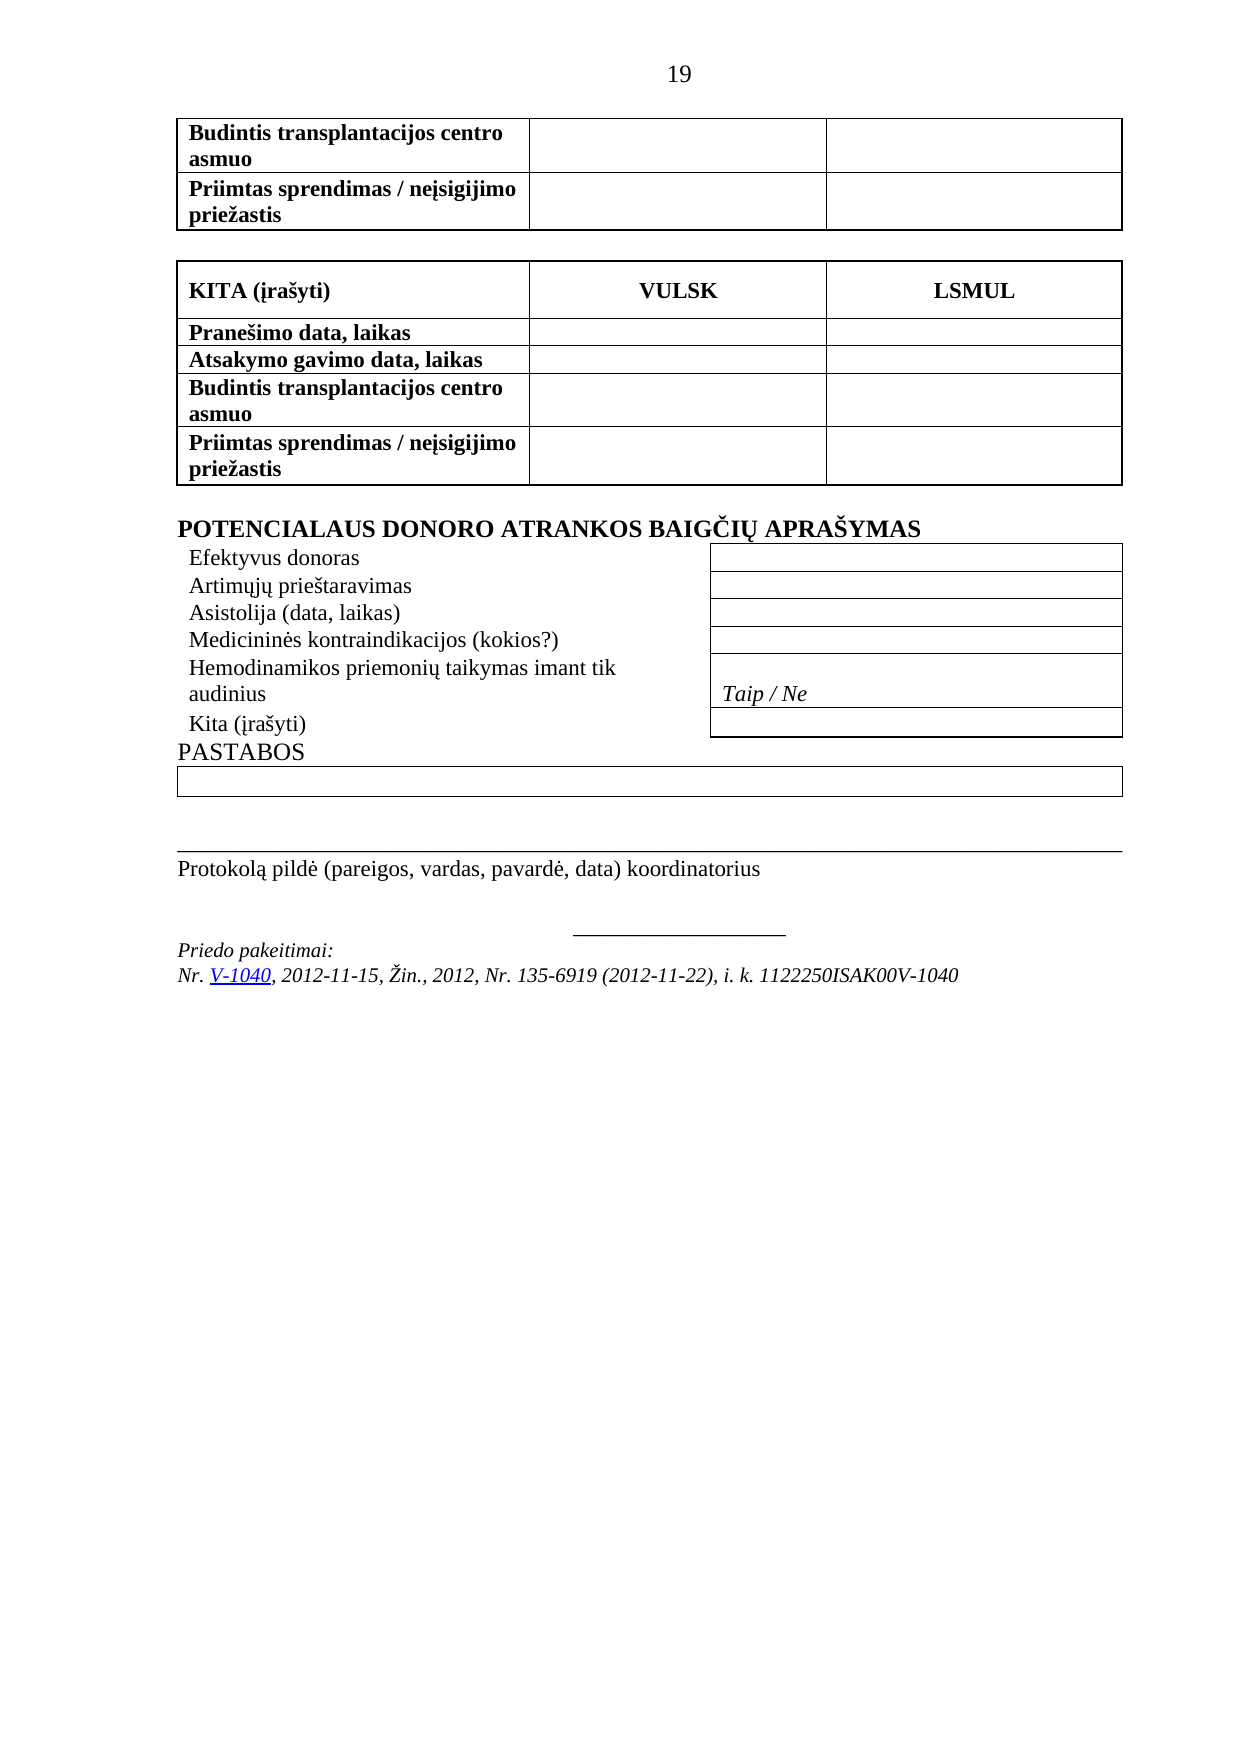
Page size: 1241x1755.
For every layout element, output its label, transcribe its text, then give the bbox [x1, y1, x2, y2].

table_header [178, 767, 1122, 796]
table_cell [827, 319, 1121, 345]
table_cell Budintis transplantacijos centro asmuo [178, 374, 529, 426]
table_cell Budintis transplantacijos centro asmuo [178, 119, 529, 172]
table_cell Atsakymo gavimo data, laikas [178, 346, 529, 372]
table_cell Pranešimo data, laikas [178, 319, 529, 345]
table_cell [530, 374, 826, 426]
text Nr. V-1040, 2012-11-15, Žin., 2012, Nr. 135-6919 (2012-11-22), i. k. 1122250ISAK00V-1040 [177, 962, 1181, 987]
table_cell [827, 427, 1121, 484]
table_cell [711, 708, 1122, 736]
table_cell Artimųjų prieštaravimas [177, 571, 710, 598]
text Priedo pakeitimai: [177, 938, 1181, 962]
table_cell [530, 173, 826, 229]
text _ [177, 826, 1181, 854]
table_header KITA (įrašyti) [178, 262, 529, 318]
table_cell Kita (įrašyti) [177, 707, 710, 736]
table_header VULSK [530, 262, 826, 318]
table_cell Priimtas sprendimas / neįsigijimo priežastis [178, 427, 529, 484]
text Protokolą pildė (pareigos, vardas, pavardė, data) koordinatorius [177, 854, 1181, 881]
table_cell [530, 346, 826, 372]
table_cell [530, 319, 826, 345]
table_cell Asistolija (data, laikas) [177, 598, 710, 626]
text _________________ [177, 910, 1181, 938]
text PASTABOS [177, 737, 1181, 766]
table_cell [827, 374, 1121, 426]
table_header LSMUL [827, 262, 1121, 318]
table_cell Hemodinamikos priemonių taikymas imant tik audinius [177, 653, 710, 707]
table_cell [711, 599, 1122, 626]
table_cell Taip / Ne [711, 654, 1122, 707]
table_cell [827, 346, 1121, 372]
table_cell [711, 627, 1122, 653]
text POTENCIALAUS DONORO ATRANKOS BAIGČIŲ APRAŠYMAS [177, 514, 1181, 543]
table_cell [530, 119, 826, 172]
table_cell [827, 173, 1121, 229]
table_cell Medicininės kontraindikacijos (kokios?) [177, 626, 710, 653]
table_header Efektyvus donoras [177, 543, 710, 571]
table_header [711, 544, 1122, 571]
table_cell [827, 119, 1121, 172]
table_cell [530, 427, 826, 484]
table_cell [711, 572, 1122, 598]
table_cell Priimtas sprendimas / neįsigijimo priežastis [178, 173, 529, 229]
